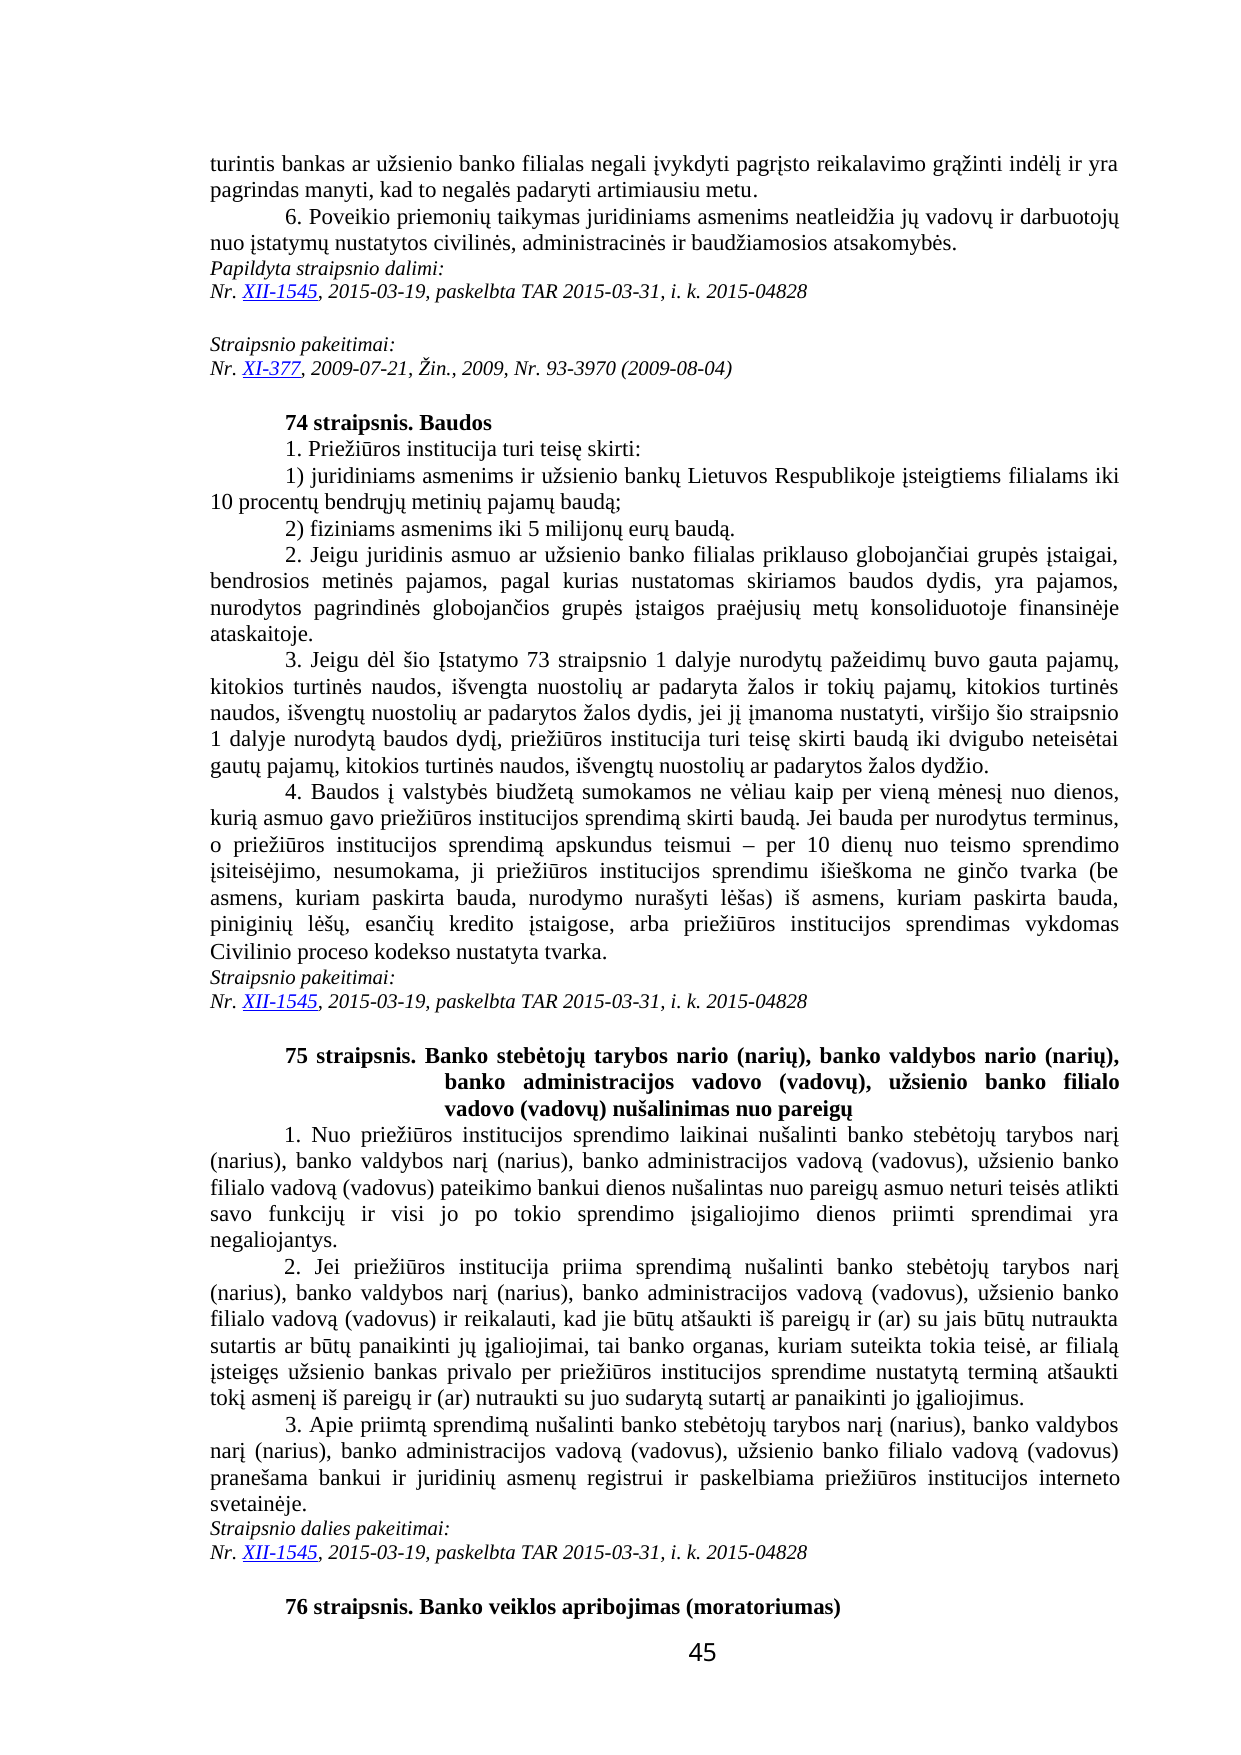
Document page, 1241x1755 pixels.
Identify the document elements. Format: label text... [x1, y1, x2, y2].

text turintis bankas ar užsienio banko filialas negali įvykdyti pagrįsto reikalavimo grąžinti indėlį ir yra pagrindas manyti, kad to negalės padaryti artimiausiu metu. [210, 150, 1120, 203]
text Papildyta straipsnio dalimi: [210, 255, 1120, 279]
text Straipsnio dalies pakeitimai: [210, 1516, 1120, 1540]
text Nr. XII-1545, 2015-03-19, paskelbta TAR 2015-03-31, i. k. 2015-04828 [210, 279, 1120, 303]
text 1. Nuo priežiūros institucijos sprendimo laikinai nušalinti banko stebėtojų tarybos narį (narius), banko valdybos narį (narius), banko administracijos vadovą (vadovus), užsienio banko filialo vadovą (vadovus) pateikimo bankui dienos nušalintas nuo pareigų asmuo neturi teisės atlikti savo funkcijų ir visi jo po tokio sprendimo įsigaliojimo dienos priimti sprendimai yra negaliojantys. [210, 1121, 1120, 1253]
text Nr. XII-1545, 2015-03-19, paskelbta TAR 2015-03-31, i. k. 2015-04828 [210, 1540, 1120, 1564]
text 76 straipsnis. Banko veiklos apribojimas (moratoriumas) [210, 1593, 1120, 1619]
text 2. Jei priežiūros institucija priima sprendimą nušalinti banko stebėtojų tarybos narį (narius), banko valdybos narį (narius), banko administracijos vadovą (vadovus), užsienio banko filialo vadovą (vadovus) ir reikalauti, kad jie būtų atšaukti iš pareigų ir (ar) su jais būtų nutraukta sutartis ar būtų panaikinti jų įgaliojimai, tai banko organas, kuriam suteikta tokia teisė, ar filialą įsteigęs užsienio bankas privalo per priežiūros institucijos sprendime nustatytą terminą atšaukti tokį asmenį iš pareigų ir (ar) nutraukti su juo sudarytą sutartį ar panaikinti jo įgaliojimus. [210, 1253, 1120, 1411]
text 2) fiziniams asmenims iki 5 milijonų eurų baudą. [210, 514, 1120, 541]
text Nr. XII-1545, 2015-03-19, paskelbta TAR 2015-03-31, i. k. 2015-04828 [210, 989, 1120, 1013]
text 3. Jeigu dėl šio Įstatymo 73 straipsnio 1 dalyje nurodytų pažeidimų buvo gauta pajamų, kitokios turtinės naudos, išvengta nuostolių ar padaryta žalos ir tokių pajamų, kitokios turtinės naudos, išvengtų nuostolių ar padarytos žalos dydis, jei jį įmanoma nustatyti, viršijo šio straipsnio 1 dalyje nurodytą baudos dydį, priežiūros institucija turi teisę skirti baudą iki dvigubo neteisėtai gautų pajamų, kitokios turtinės naudos, išvengtų nuostolių ar padarytos žalos dydžio. [210, 646, 1120, 778]
text 4. Baudos į valstybės biudžetą sumokamos ne vėliau kaip per vieną mėnesį nuo dienos, kurią asmuo gavo priežiūros institucijos sprendimą skirti baudą. Jei bauda per nurodytus terminus, o priežiūros institucijos sprendimą apskundus teismui – per 10 dienų nuo teismo sprendimo įsiteisėjimo, nesumokama, ji priežiūros institucijos sprendimu išieškoma ne ginčo tvarka (be asmens, kuriam paskirta bauda, nurodymo nurašyti lėšas) iš asmens, kuriam paskirta bauda, piniginių lėšų, esančių kredito įstaigose, arba priežiūros institucijos sprendimas vykdomas Civilinio proceso kodekso nustatyta tvarka. [210, 778, 1120, 965]
text 6. Poveikio priemonių taikymas juridiniams asmenims neatleidžia jų vadovų ir darbuotojų nuo įstatymų nustatytos civilinės, administracinės ir baudžiamosios atsakomybės. [210, 203, 1120, 255]
text Nr. XI-377, 2009-07-21, Žin., 2009, Nr. 93-3970 (2009-08-04) [210, 356, 1120, 380]
text Straipsnio pakeitimai: [210, 332, 1120, 356]
text Straipsnio pakeitimai: [210, 965, 1120, 989]
text 3. Apie priimtą sprendimą nušalinti banko stebėtojų tarybos narį (narius), banko valdybos narį (narius), banko administracijos vadovą (vadovus), užsienio banko filialo vadovą (vadovus) pranešama bankui ir juridinių asmenų registrui ir paskelbiama priežiūros institucijos interneto svetainėje. [210, 1411, 1120, 1516]
text 74 straipsnis. Baudos [210, 409, 1120, 436]
text 2. Jeigu juridinis asmuo ar užsienio banko filialas priklauso globojančiai grupės įstaigai, bendrosios metinės pajamos, pagal kurias nustatomas skiriamos baudos dydis, yra pajamos, nurodytos pagrindinės globojančios grupės įstaigos praėjusių metų konsoliduotoje finansinėje ataskaitoje. [210, 541, 1120, 646]
text 1. Priežiūros institucija turi teisę skirti: [210, 436, 1120, 462]
text 1) juridiniams asmenims ir užsienio bankų Lietuvos Respublikoje įsteigtiems filialams iki 10 procentų bendrųjų metinių pajamų baudą; [210, 462, 1120, 514]
text 75 straipsnis. Banko stebėtojų tarybos nario (narių), banko valdybos nario (narių), banko administracijos vadovo (vadovų), užsienio banko filialo vadovo (vadovų) nušalinimas nuo pareigų [285, 1042, 1120, 1121]
